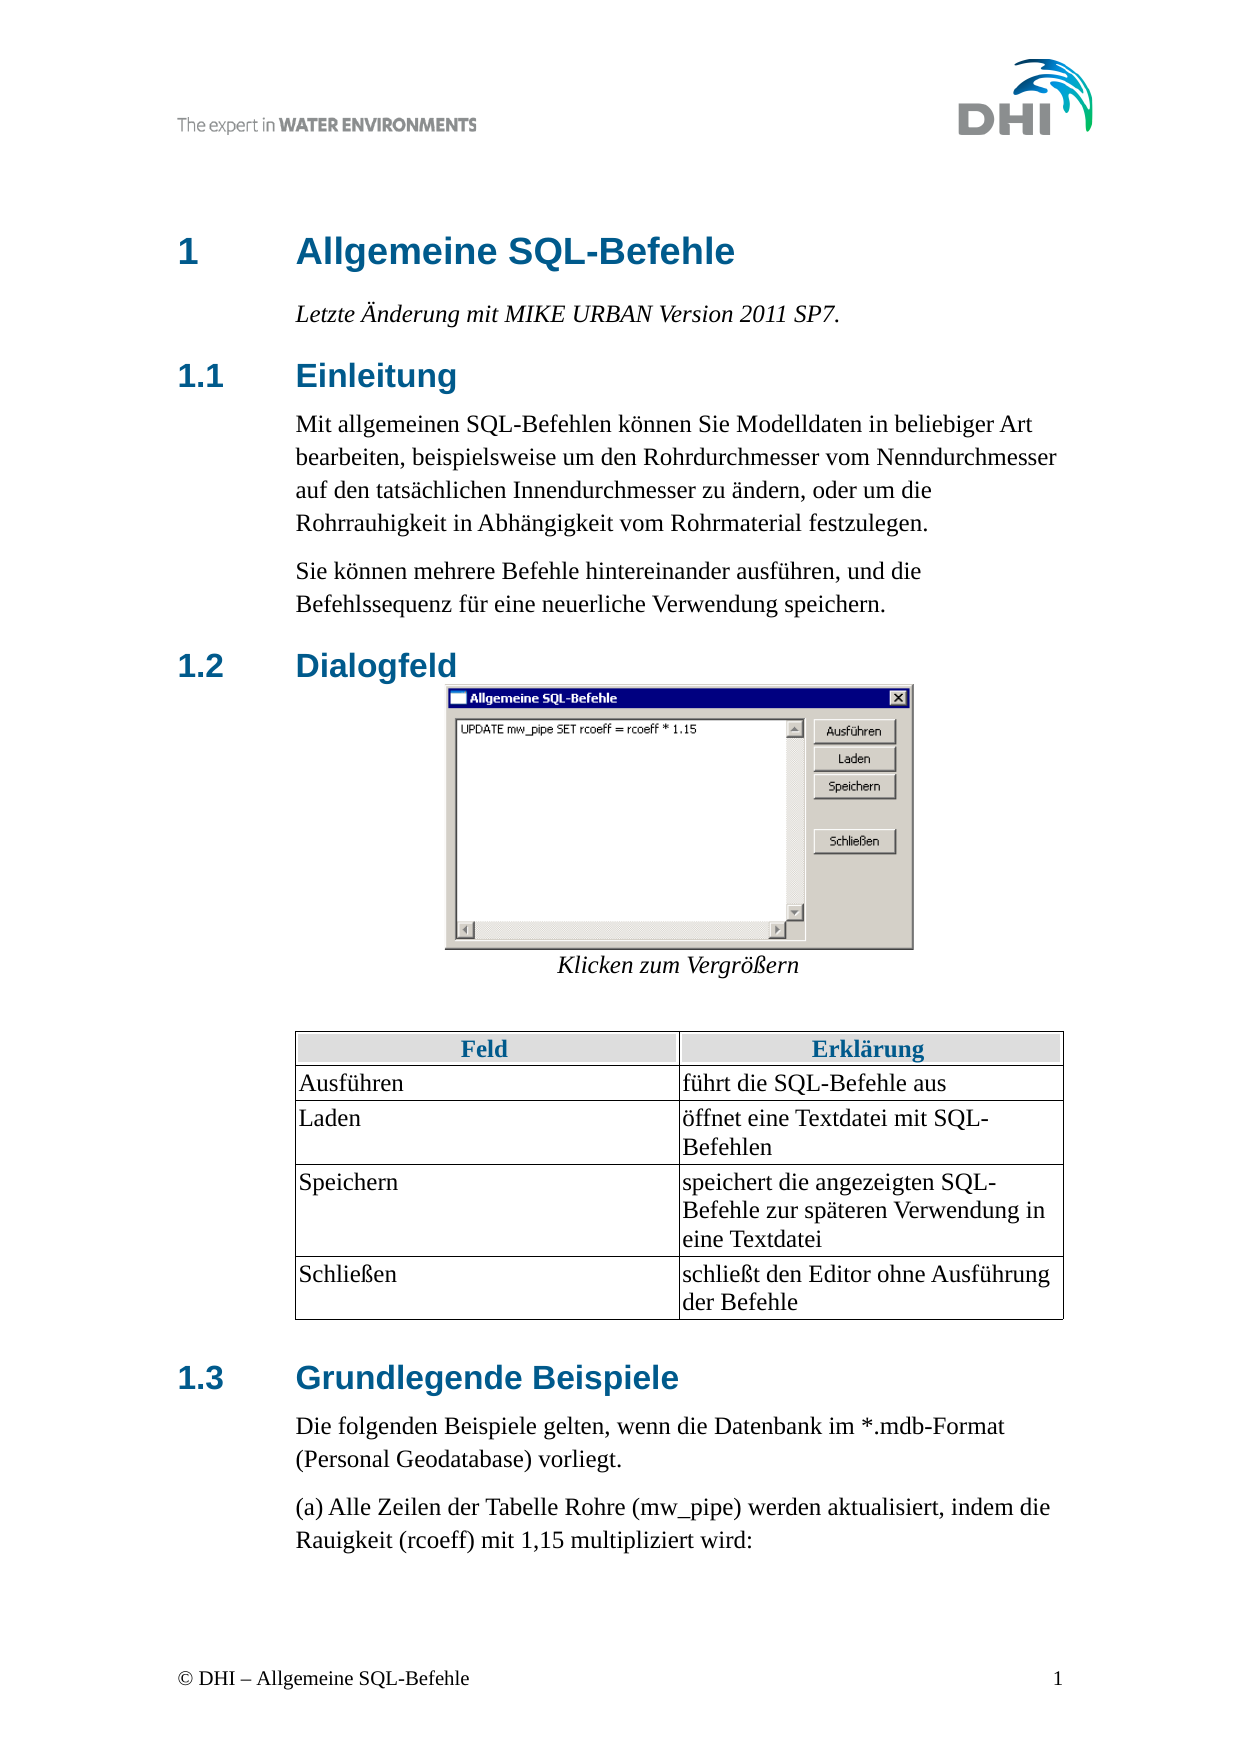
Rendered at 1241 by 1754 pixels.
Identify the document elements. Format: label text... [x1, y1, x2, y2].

table_cell speichert die angezeigten SQL-Befehle zur späteren Verwendung in eine Textdatei [680, 1165, 1063, 1256]
table_header Erklärung [680, 1032, 1063, 1065]
picture [177, 117, 477, 135]
picture [444, 684, 914, 950]
subtitle Grundlegende Beispiele [177, 1358, 1063, 1396]
table_cell Schließen [296, 1257, 679, 1319]
subtitle Allgemeine SQL-Befehle [177, 229, 1063, 272]
table_cell Laden [296, 1101, 679, 1163]
table_cell Ausführen [296, 1066, 679, 1100]
table_header Feld [296, 1032, 679, 1065]
text Mit allgemeinen SQL-Befehlen können Sie Modelldaten in beliebiger Art bearbeiten, beispielsweise um den Rohrdurchmesser vom Nenndurchmesser auf den tatsächlichen Innendurchmesser zu ändern, oder um die Rohrrauhigkeit in Abhängigkeit vom Rohrmaterial festzulegen. [295, 409, 1063, 537]
text Klicken zum Vergrößern [445, 950, 913, 979]
table_cell führt die SQL-Befehle aus [680, 1066, 1063, 1100]
subtitle Einleitung [177, 356, 1063, 394]
subtitle Dialogfeld [177, 646, 1063, 684]
text Letzte Änderung mit MIKE URBAN Version 2011 SP7. [295, 299, 1063, 328]
text Sie können mehrere Befehle hintereinander ausführen, und die Befehlssequenz für eine neuerliche Verwendung speichern. [295, 556, 1063, 618]
text Die folgenden Beispiele gelten, wenn die Datenbank im *.mdb-Format (Personal Geodatabase) vorliegt. [295, 1411, 1063, 1473]
text (a) Alle Zeilen der Tabelle Rohre (mw_pipe) werden aktualisiert, indem die Rauigkeit (rcoeff) mit 1,15 multipliziert wird: [295, 1492, 1063, 1554]
table_cell Speichern [296, 1165, 679, 1256]
table_cell schließt den Editor ohne Ausführung der Befehle [680, 1257, 1063, 1319]
table_cell öffnet eine Textdatei mit SQL-Befehlen [680, 1101, 1063, 1163]
picture [958, 59, 1093, 135]
